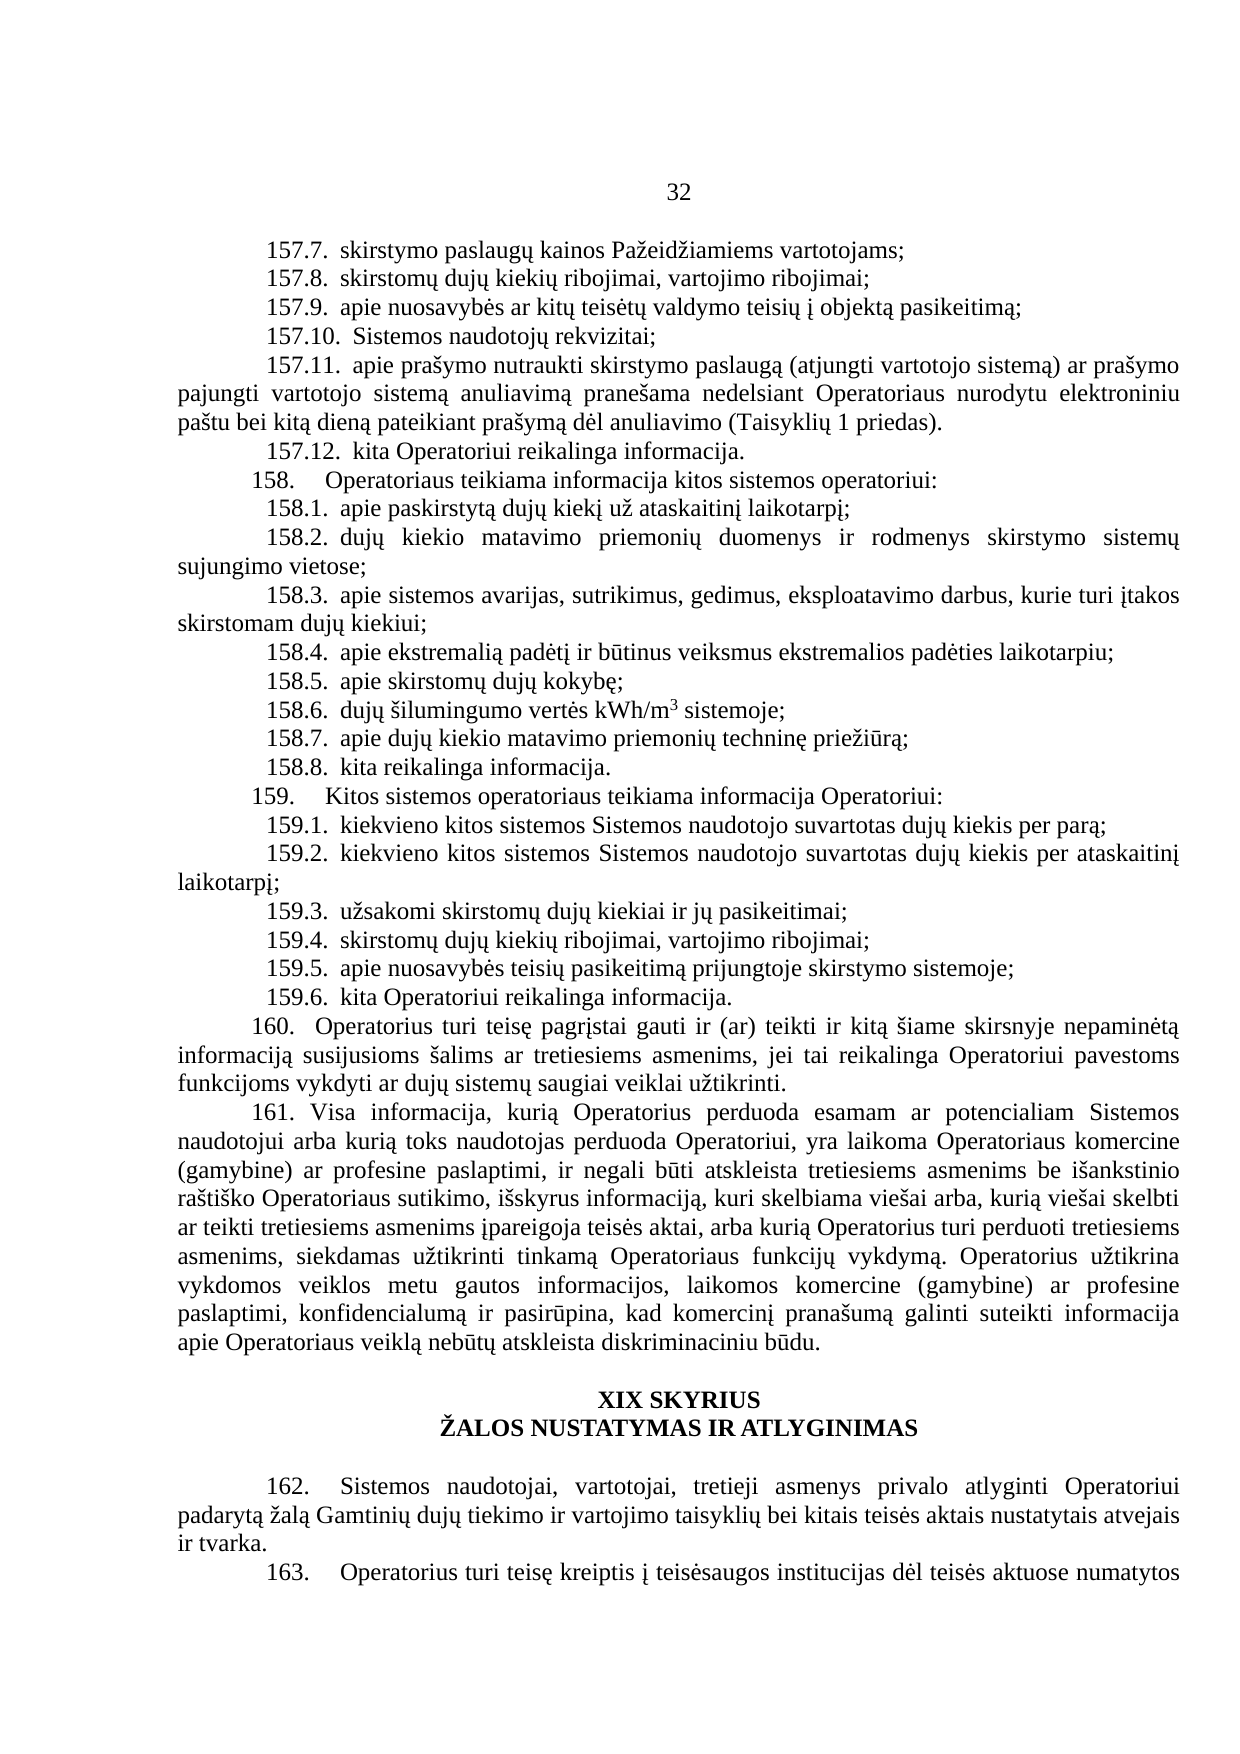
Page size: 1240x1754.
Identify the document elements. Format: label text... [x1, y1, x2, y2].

text 158.1. apie paskirstytą dujų kiekį už ataskaitinį laikotarpį; [177, 493, 1181, 522]
text 159.5. apie nuosavybės teisių pasikeitimą prijungtoje skirstymo sistemoje; [177, 953, 1181, 982]
text 158.4. apie ekstremalią padėtį ir būtinus veiksmus ekstremalios padėties laikotarpiu; [177, 637, 1181, 666]
text 161. Visa informacija, kurią Operatorius perduoda esamam ar potencialiam Sistemos naudotojui arba kurią toks naudotojas perduoda Operatoriui, yra laikoma Operatoriaus komercine (gamybine) ar profesine paslaptimi, ir negali būti atskleista tretiesiems asmenims be išankstinio raštiško Operatoriaus sutikimo, išskyrus informaciją, kuri skelbiama viešai arba, kurią viešai skelbti ar teikti tretiesiems asmenims įpareigoja teisės aktai, arba kurią Operatorius turi perduoti tretiesiems asmenims, siekdamas užtikrinti tinkamą Operatoriaus funkcijų vykdymą. Operatorius užtikrina vykdomos veiklos metu gautos informacijos, laikomos komercine (gamybine) ar profesine paslaptimi, konfidencialumą ir pasirūpina, kad komercinį pranašumą galinti suteikti informacija apie Operatoriaus veiklą nebūtų atskleista diskriminaciniu būdu. [177, 1097, 1181, 1356]
text 157.7. skirstymo paslaugų kainos Pažeidžiamiems vartotojams; [177, 235, 1181, 263]
text 159.4. skirstomų dujų kiekių ribojimai, vartojimo ribojimai; [177, 925, 1181, 953]
text 158.6. dujų šilumingumo vertės kWh/m3 sistemoje; [177, 695, 1181, 723]
text ŽALOS NUSTATYMAS IR ATLYGINIMAS [177, 1413, 1181, 1442]
text 159.2. kiekvieno kitos sistemos Sistemos naudotojo suvartotas dujų kiekis per ataskaitinį laikotarpį; [177, 838, 1181, 896]
text 159.3. užsakomi skirstomų dujų kiekiai ir jų pasikeitimai; [177, 896, 1181, 925]
text 159. Kitos sistemos operatoriaus teikiama informacija Operatoriui: [251, 781, 1181, 810]
text 158.5. apie skirstomų dujų kokybę; [177, 666, 1181, 695]
text 158.8. kita reikalinga informacija. [177, 752, 1181, 781]
text 157.10. Sistemos naudotojų rekvizitai; [177, 321, 1181, 350]
text 158. Operatoriaus teikiama informacija kitos sistemos operatoriui: [251, 465, 1181, 493]
text 157.9. apie nuosavybės ar kitų teisėtų valdymo teisių į objektą pasikeitimą; [177, 292, 1181, 321]
text 162. Sistemos naudotojai, vartotojai, tretieji asmenys privalo atlyginti Operatoriui padarytą žalą Gamtinių dujų tiekimo ir vartojimo taisyklių bei kitais teisės aktais nustatytais atvejais ir tvarka. [177, 1471, 1181, 1557]
text 157.8. skirstomų dujų kiekių ribojimai, vartojimo ribojimai; [177, 263, 1181, 292]
text XIX SKYRIUS [177, 1385, 1181, 1413]
text 163. Operatorius turi teisę kreiptis į teisėsaugos institucijas dėl teisės aktuose numatytos [177, 1557, 1181, 1586]
text 160. Operatorius turi teisę pagrįstai gauti ir (ar) teikti ir kitą šiame skirsnyje nepaminėtą informaciją susijusioms šalims ar tretiesiems asmenims, jei tai reikalinga Operatoriui pavestoms funkcijoms vykdyti ar dujų sistemų saugiai veiklai užtikrinti. [177, 1011, 1181, 1097]
text 157.11. apie prašymo nutraukti skirstymo paslaugą (atjungti vartotojo sistemą) ar prašymo pajungti vartotojo sistemą anuliavimą pranešama nedelsiant Operatoriaus nurodytu elektroniniu paštu bei kitą dieną pateikiant prašymą dėl anuliavimo (Taisyklių 1 priedas). [177, 350, 1181, 436]
text 159.1. kiekvieno kitos sistemos Sistemos naudotojo suvartotas dujų kiekis per parą; [177, 810, 1181, 838]
text 158.2. dujų kiekio matavimo priemonių duomenys ir rodmenys skirstymo sistemų sujungimo vietose; [177, 522, 1181, 580]
text 158.3. apie sistemos avarijas, sutrikimus, gedimus, eksploatavimo darbus, kurie turi įtakos skirstomam dujų kiekiui; [177, 580, 1181, 637]
text 159.6. kita Operatoriui reikalinga informacija. [177, 982, 1181, 1011]
text 157.12. kita Operatoriui reikalinga informacija. [177, 436, 1181, 465]
text 158.7. apie dujų kiekio matavimo priemonių techninę priežiūrą; [177, 723, 1181, 752]
